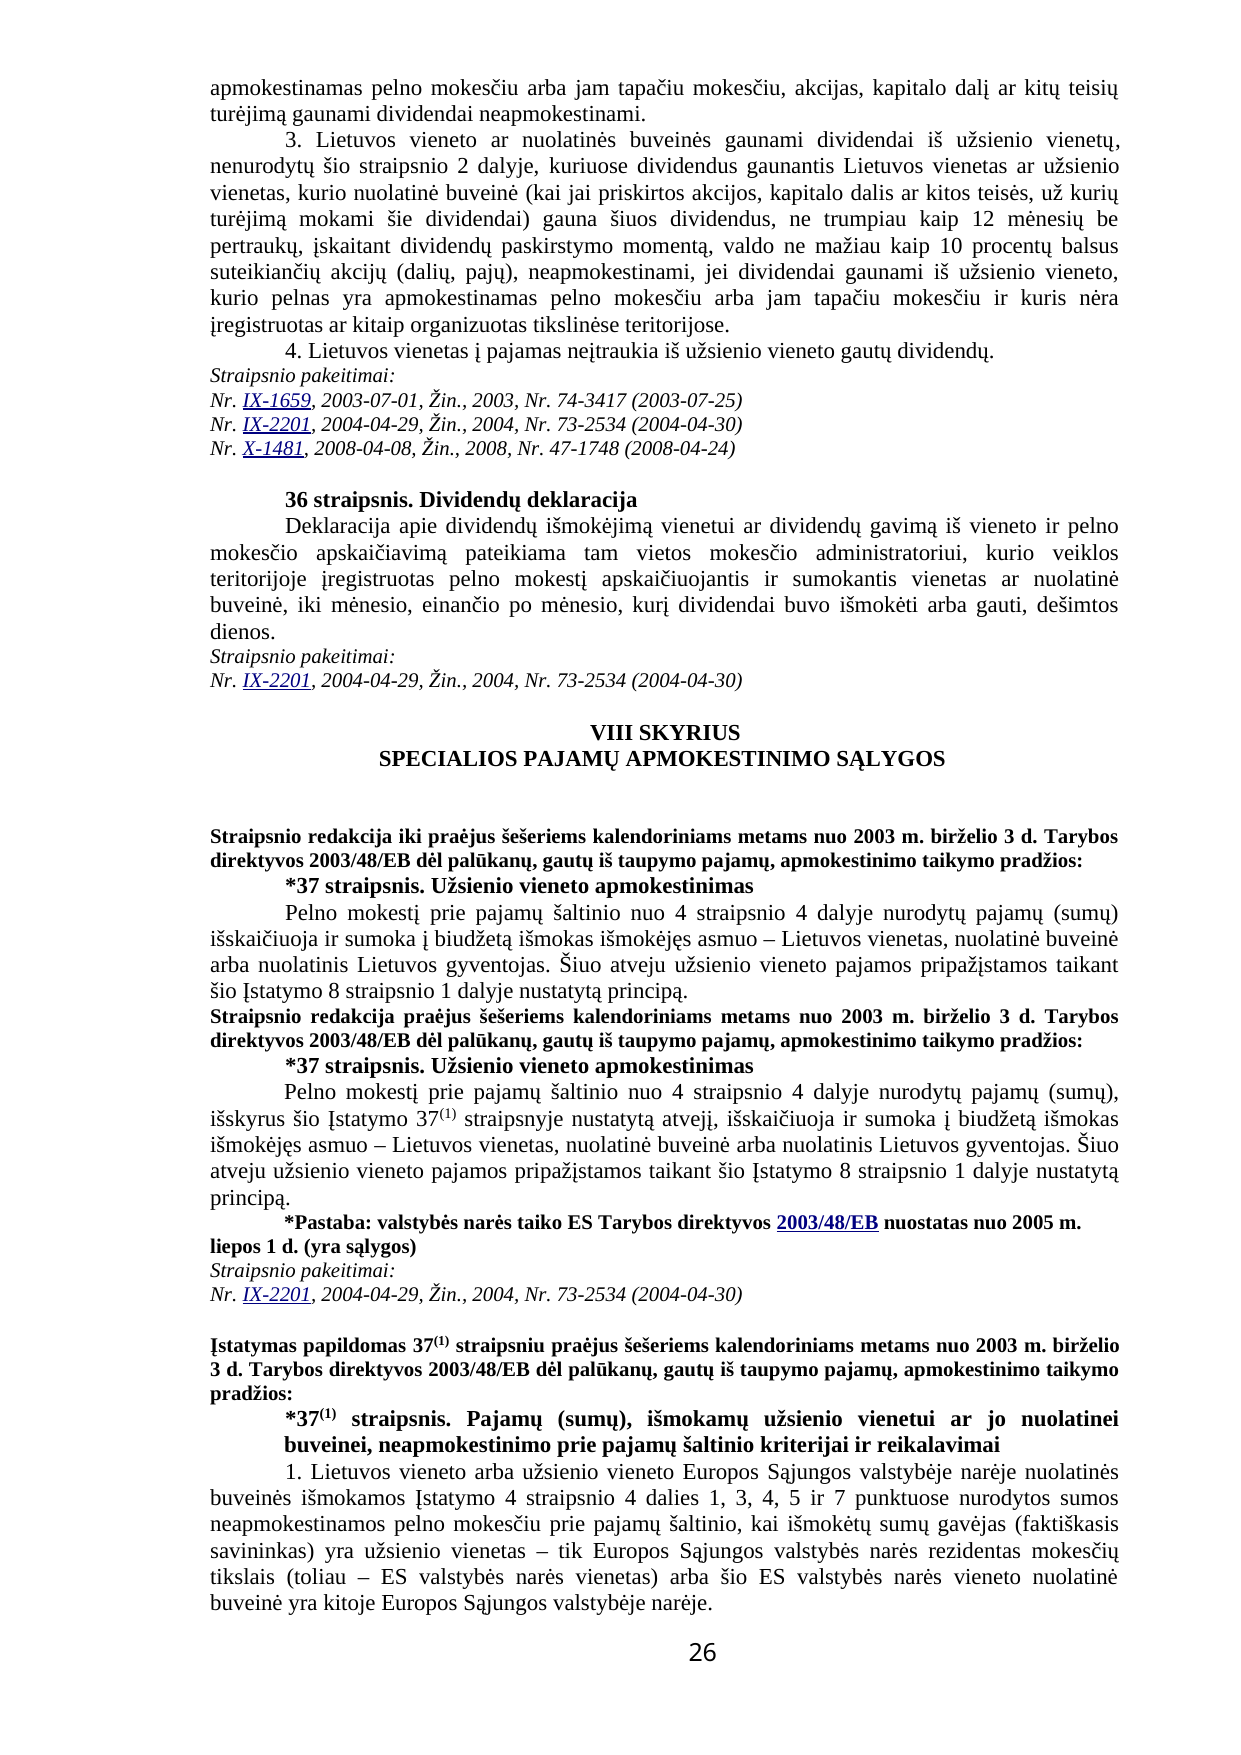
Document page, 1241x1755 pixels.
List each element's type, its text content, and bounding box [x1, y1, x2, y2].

text Nr. IX-1659, 2003-07-01, Žin., 2003, Nr. 74-3417 (2003-07-25) [210, 387, 1120, 412]
text Nr. X-1481, 2008-04-08, Žin., 2008, Nr. 47-1748 (2008-04-24) [210, 436, 1120, 460]
text 1. Lietuvos vieneto arba užsienio vieneto Europos Sąjungos valstybėje narėje nuolatinės buveinės išmokamos Įstatymo 4 straipsnio 4 dalies 1, 3, 4, 5 ir 7 punktuose nurodytos sumos neapmokestinamos pelno mokesčiu prie pajamų šaltinio, kai išmokėtų sumų gavėjas (faktiškasis savininkas) yra užsienio vienetas – tik Europos Sąjungos valstybės narės rezidentas mokesčių tikslais (toliau – ES valstybės narės vienetas) arba šio ES valstybės narės vieneto nuolatinė buveinė yra kitoje Europos Sąjungos valstybėje narėje. [210, 1458, 1120, 1616]
text 36 straipsnis. Dividendų deklaracija [210, 486, 1120, 512]
text 3. Lietuvos vieneto ar nuolatinės buveinės gaunami dividendai iš užsienio vienetų, nenurodytų šio straipsnio 2 dalyje, kuriuose dividendus gaunantis Lietuvos vienetas ar užsienio vienetas, kurio nuolatinė buveinė (kai jai priskirtos akcijos, kapitalo dalis ar kitos teisės, už kurių turėjimą mokami šie dividendai) gauna šiuos dividendus, ne trumpiau kaip 12 mėnesių be pertraukų, įskaitant dividendų paskirstymo momentą, valdo ne mažiau kaip 10 procentų balsus suteikiančių akcijų (dalių, pajų), neapmokestinami, jei dividendai gaunami iš užsienio vieneto, kurio pelnas yra apmokestinamas pelno mokesčiu arba jam tapačiu mokesčiu ir kuris nėra įregistruotas ar kitaip organizuotas tikslinėse teritorijose. [210, 126, 1120, 337]
text Straipsnio pakeitimai: [210, 1258, 1120, 1282]
text *37 straipsnis. Užsienio vieneto apmokestinimas [210, 1052, 1120, 1078]
subtitle VIII SKYRIUS [210, 719, 1120, 745]
text Nr. IX-2201, 2004-04-29, Žin., 2004, Nr. 73-2534 (2004-04-30) [210, 1282, 1120, 1306]
text Pelno mokestį prie pajamų šaltinio nuo 4 straipsnio 4 dalyje nurodytų pajamų (sumų) išskaičiuoja ir sumoka į biudžetą išmokas išmokėjęs asmuo – Lietuvos vienetas, nuolatinė buveinė arba nuolatinis Lietuvos gyventojas. Šiuo atveju užsienio vieneto pajamos pripažįstamos taikant šio Įstatymo 8 straipsnio 1 dalyje nustatytą principą. [210, 898, 1120, 1004]
text 4. Lietuvos vienetas į pajamas neįtraukia iš užsienio vieneto gautų dividendų. [210, 337, 1120, 363]
text Straipsnio redakcija praėjus šešeriems kalendoriniams metams nuo 2003 m. birželio 3 d. Tarybos direktyvos 2003/48/EB dėl palūkanų, gautų iš taupymo pajamų, apmokestinimo taikymo pradžios: [210, 1004, 1120, 1052]
text Įstatymas papildomas 37(1) straipsniu praėjus šešeriems kalendoriniams metams nuo 2003 m. birželio 3 d. Tarybos direktyvos 2003/48/EB dėl palūkanų, gautų iš taupymo pajamų, apmokestinimo taikymo pradžios: [210, 1333, 1120, 1405]
text Straipsnio pakeitimai: [210, 644, 1120, 668]
text *37 straipsnis. Užsienio vieneto apmokestinimas [210, 872, 1120, 898]
text SPECIALIOS PAJAMŲ APMOKESTINIMO SĄLYGOS [210, 745, 1120, 771]
text Straipsnio pakeitimai: [210, 363, 1120, 387]
text apmokestinamas pelno mokesčiu arba jam tapačiu mokesčiu, akcijas, kapitalo dalį ar kitų teisių turėjimą gaunami dividendai neapmokestinami. [210, 73, 1120, 126]
text Pelno mokestį prie pajamų šaltinio nuo 4 straipsnio 4 dalyje nurodytų pajamų (sumų), išskyrus šio Įstatymo 37(1) straipsnyje nustatytą atvejį, išskaičiuoja ir sumoka į biudžetą išmokas išmokėjęs asmuo – Lietuvos vienetas, nuolatinė buveinė arba nuolatinis Lietuvos gyventojas. Šiuo atveju užsienio vieneto pajamos pripažįstamos taikant šio Įstatymo 8 straipsnio 1 dalyje nustatytą principą. [210, 1078, 1120, 1210]
text Straipsnio redakcija iki praėjus šešeriems kalendoriniams metams nuo 2003 m. birželio 3 d. Tarybos direktyvos 2003/48/EB dėl palūkanų, gautų iš taupymo pajamų, apmokestinimo taikymo pradžios: [210, 824, 1120, 872]
text Nr. IX-2201, 2004-04-29, Žin., 2004, Nr. 73-2534 (2004-04-30) [210, 412, 1120, 436]
text Deklaracija apie dividendų išmokėjimą vienetui ar dividendų gavimą iš vieneto ir pelno mokesčio apskaičiavimą pateikiama tam vietos mokesčio administratoriui, kurio veiklos teritorijoje įregistruotas pelno mokestį apskaičiuojantis ir sumokantis vienetas ar nuolatinė buveinė, iki mėnesio, einančio po mėnesio, kurį dividendai buvo išmokėti arba gauti, dešimtos dienos. [210, 512, 1120, 644]
text *37(1) straipsnis. Pajamų (sumų), išmokamų užsienio vienetui ar jo nuolatinei buveinei, neapmokestinimo prie pajamų šaltinio kriterijai ir reikalavimai [284, 1405, 1120, 1458]
text *Pastaba: valstybės narės taiko ES Tarybos direktyvos 2003/48/EB nuostatas nuo 2005 m. liepos 1 d. (yra sąlygos) [210, 1210, 1120, 1258]
text Nr. IX-2201, 2004-04-29, Žin., 2004, Nr. 73-2534 (2004-04-30) [210, 668, 1120, 692]
